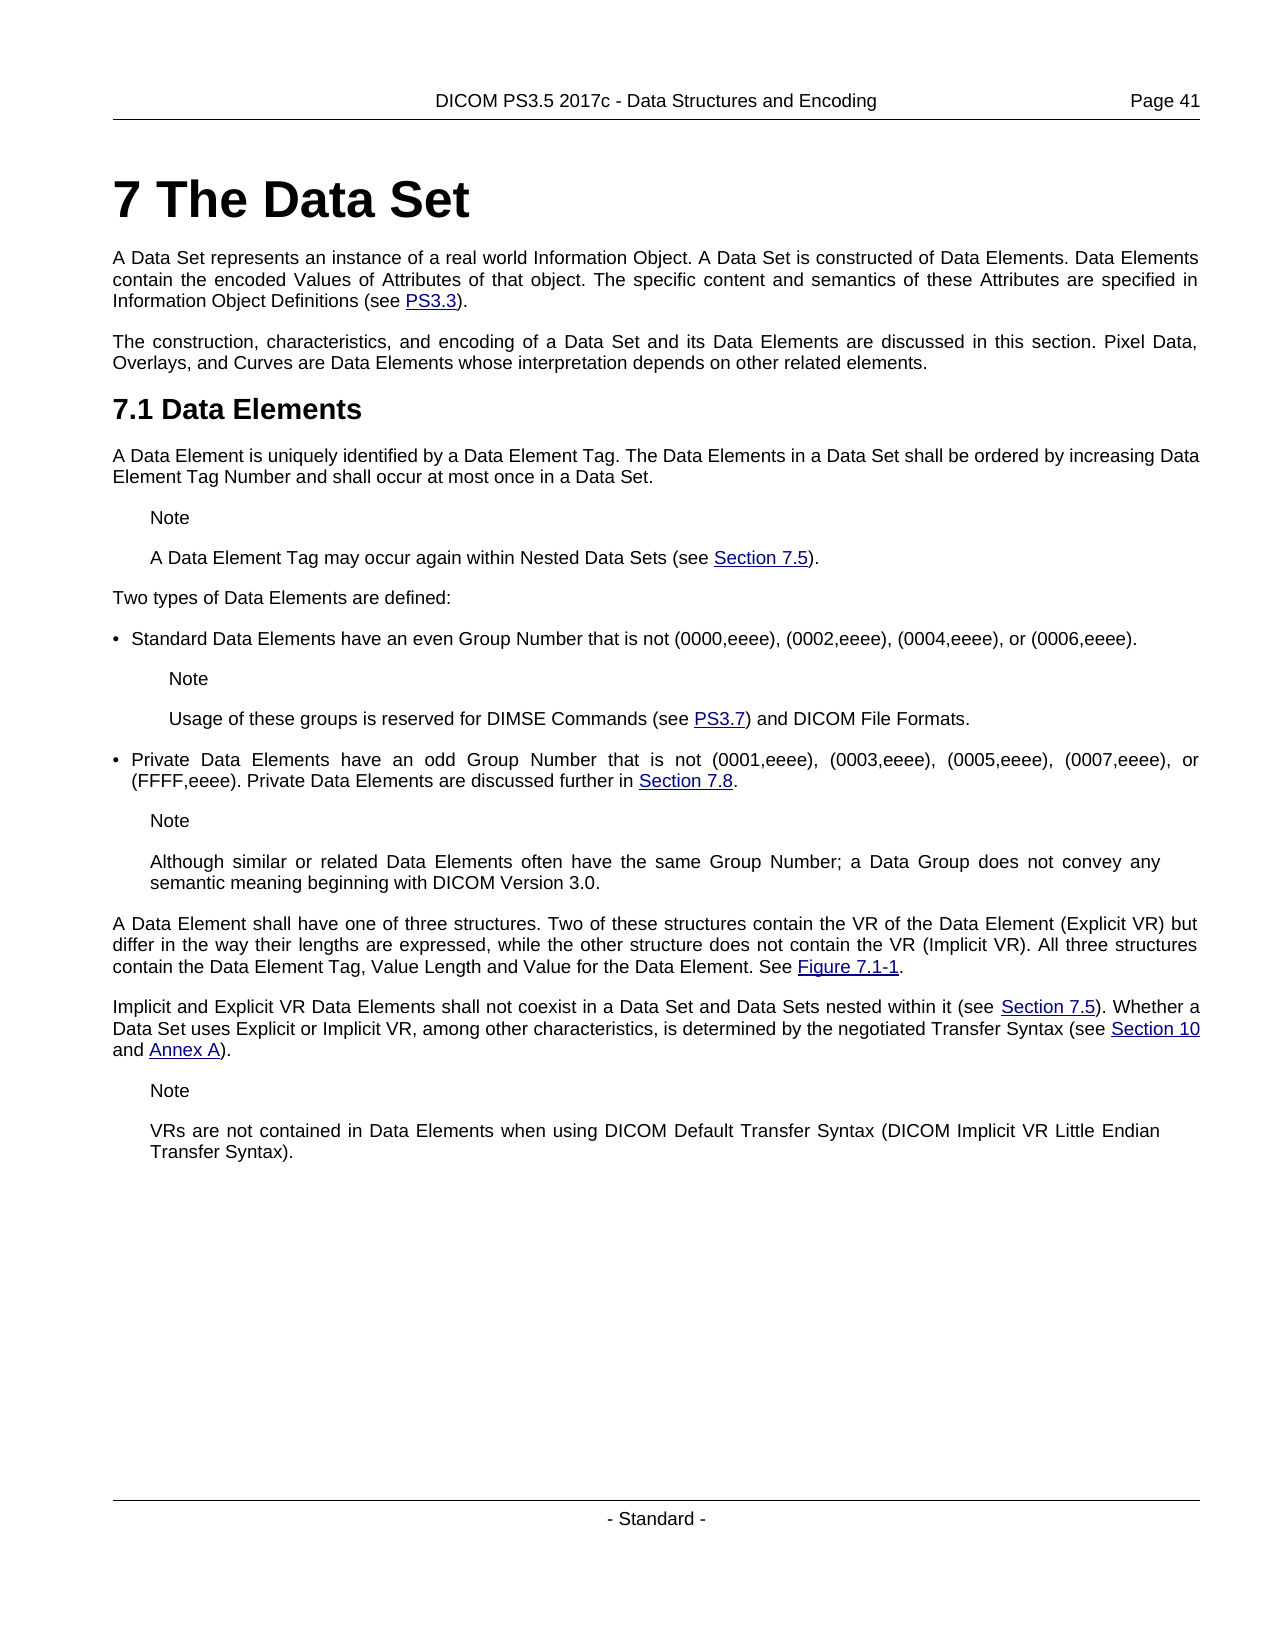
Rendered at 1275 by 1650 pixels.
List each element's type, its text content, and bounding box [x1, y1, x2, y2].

text Note [150, 1079, 1162, 1101]
text Implicit and Explicit VR Data Elements shall not coexist in a Data Set and Data Sets nested within it (see Section 7.5). Whether a Data Set uses Explicit or Implicit VR, among other characteristics, is determined by the negotiated Transfer Syntax (see Section 10 and Annex A). [112, 996, 1200, 1061]
list Private Data Elements have an odd Group Number that is not (0001,eeee), (0003,eeee), (0005,eeee), (0007,eeee), or (FFFF,eeee). Private Data Elements are discussed further in Section 7.8. [112, 748, 1200, 792]
text Note [150, 810, 1162, 832]
text A Data Element shall have one of three structures. Two of these structures contain the VR of the Data Element (Explicit VR) but differ in the way their lengths are expressed, while the other structure does not contain the VR (Implicit VR). All three structures contain the Data Element Tag, Value Length and Value for the Data Element. See Figure 7.1-1. [112, 912, 1200, 977]
text 7 The Data Set [112, 169, 1200, 228]
text Two types of Data Elements are defined: [112, 587, 1200, 609]
text Although similar or related Data Elements often have the same Group Number; a Data Group does not convey any semantic meaning beginning with DICOM Version 3.0. [150, 851, 1162, 894]
list Usage of these groups is reserved for DIMSE Commands (see PS3.7) and DICOM File Formats. [150, 708, 1162, 730]
text A Data Element is uniquely identified by a Data Element Tag. The Data Elements in a Data Set shall be ordered by increasing Data Element Tag Number and shall occur at most once in a Data Set. [112, 445, 1200, 488]
text 7.1 Data Elements [112, 392, 1200, 426]
text A Data Set represents an instance of a real world Information Object. A Data Set is constructed of Data Elements. Data Elements contain the encoded Values of Attributes of that object. The specific content and semantics of these Attributes are specified in Information Object Definitions (see PS3.3). [112, 247, 1200, 312]
list Standard Data Elements have an even Group Number that is not (0000,eeee), (0002,eeee), (0004,eeee), or (0006,eeee). [112, 627, 1200, 649]
text VRs are not contained in Data Elements when using DICOM Default Transfer Syntax (DICOM Implicit VR Little Endian Transfer Syntax). [150, 1120, 1162, 1163]
text The construction, characteristics, and encoding of a Data Set and its Data Elements are discussed in this section. Pixel Data, Overlays, and Curves are Data Elements whose interpretation depends on other related elements. [112, 331, 1200, 374]
list Note [150, 668, 1162, 689]
text Note [150, 507, 1162, 528]
text A Data Element Tag may occur again within Nested Data Sets (see Section 7.5). [150, 547, 1162, 568]
